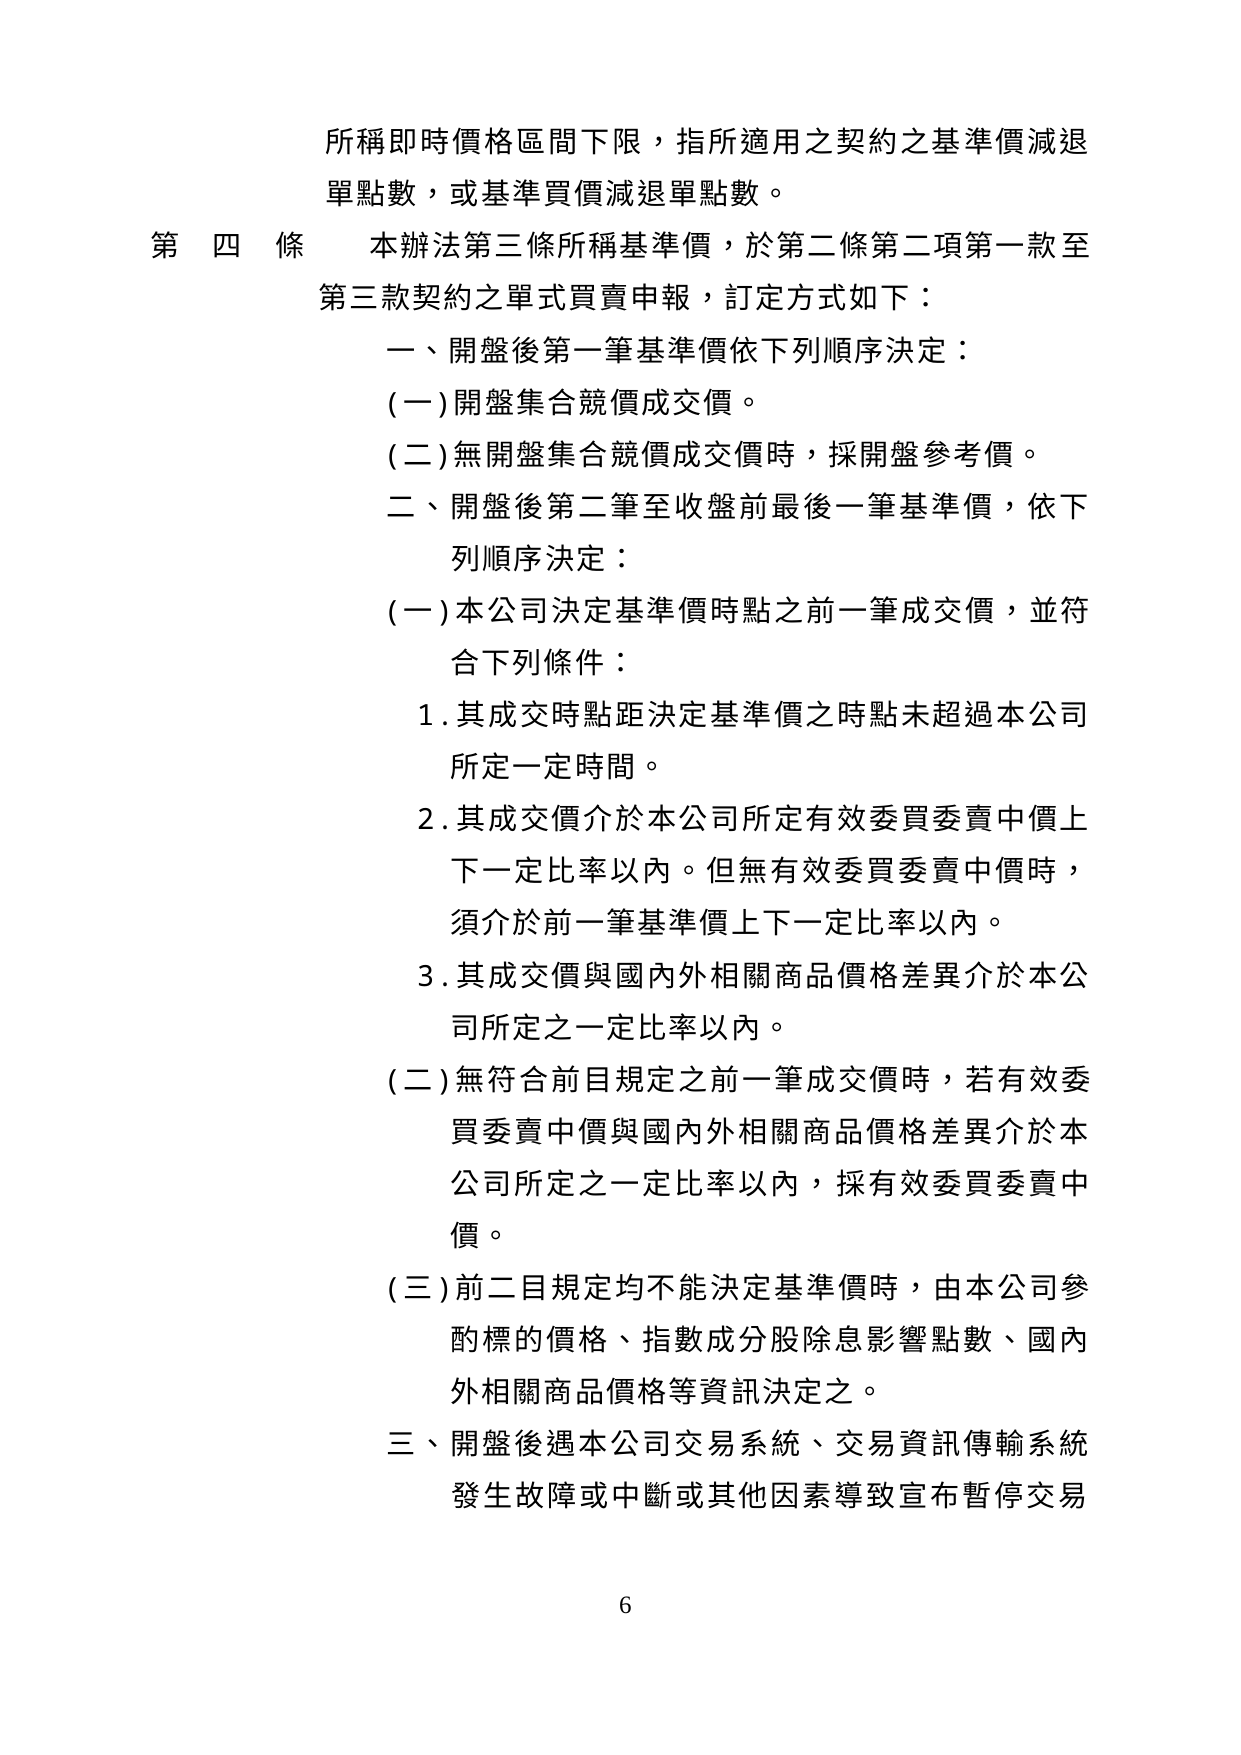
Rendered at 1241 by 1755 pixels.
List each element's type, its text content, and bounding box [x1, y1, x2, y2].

text (三)前二目規定均不能決定基準價時，由本公司參酌標的價格、指數成分股除息影響點數、國內外相關商品價格等資訊決定之。 [383, 1255, 1090, 1411]
text 一、開盤後第一筆基準價依下列順序決定： [386, 317, 1090, 369]
text (二)無開盤集合競價成交價時，採開盤參考價。 [383, 422, 1090, 474]
text (二)無符合前目規定之前一筆成交價時，若有效委買委賣中價與國內外相關商品價格差異介於本公司所定之一定比率以內，採有效委買委賣中價。 [383, 1047, 1090, 1255]
text (一)本公司決定基準價時點之前一筆成交價，並符合下列條件： [383, 578, 1090, 682]
text 所稱即時價格區間下限，指所適用之契約之基準價減退單點數，或基準買價減退單點數。 [325, 109, 1090, 213]
text 二、開盤後第二筆至收盤前最後一筆基準價，依下列順序決定： [386, 474, 1090, 578]
text (一)開盤集合競價成交價。 [383, 369, 1090, 422]
text 1.其成交時點距決定基準價之時點未超過本公司所定一定時間。 [417, 682, 1090, 786]
text 三、開盤後遇本公司交易系統、交易資訊傳輸系統發生故障或中斷或其他因素導致宣布暫停交易，則恢復交易時第一筆基準價，依下列順序決定： [386, 1411, 1090, 1515]
text 第 四 條 本辦法第三條所稱基準價，於第二條第二項第一款至第三款契約之單式買賣申報，訂定方式如下： [150, 213, 1090, 317]
text 3.其成交價與國內外相關商品價格差異介於本公司所定之一定比率以內。 [417, 942, 1090, 1047]
text 2.其成交價介於本公司所定有效委買委賣中價上下一定比率以內。但無有效委買委賣中價時，須介於前一筆基準價上下一定比率以內。 [417, 786, 1090, 942]
